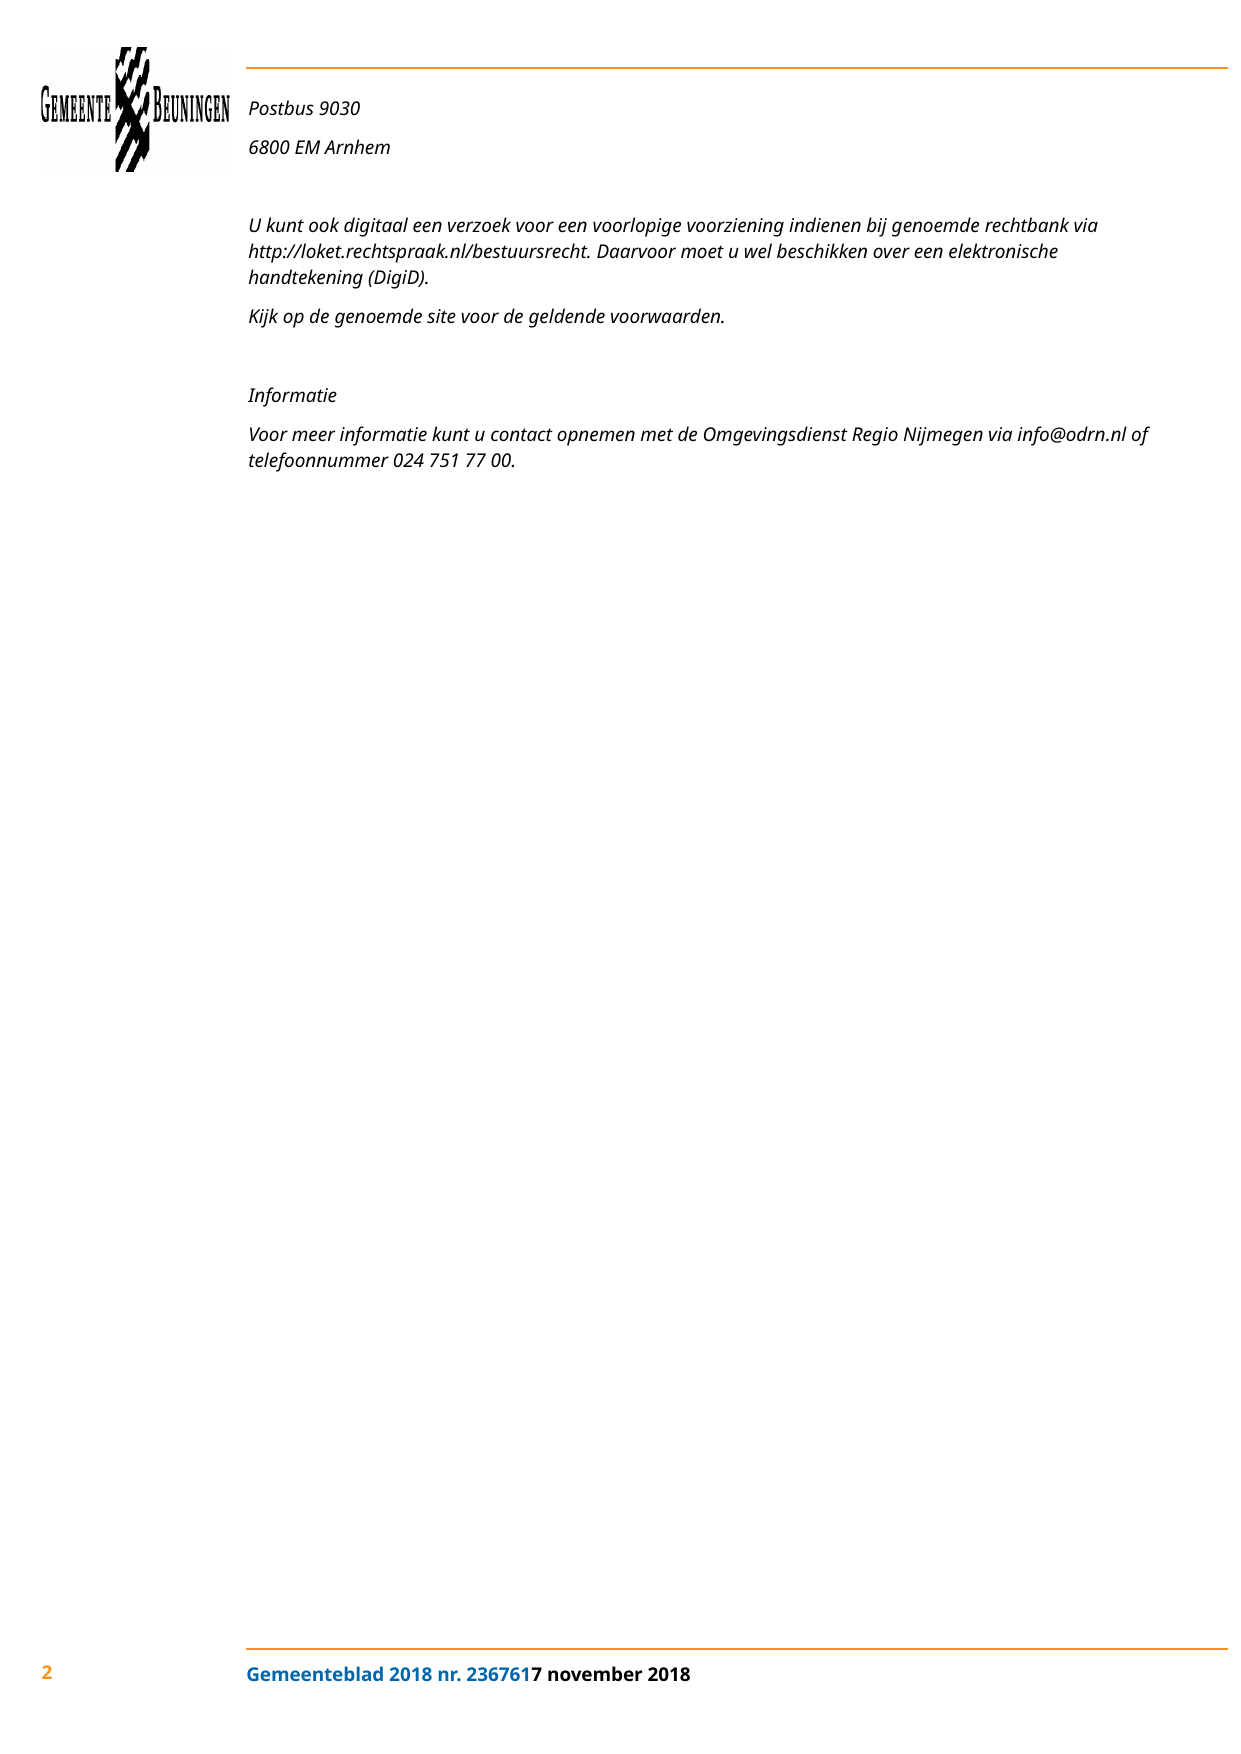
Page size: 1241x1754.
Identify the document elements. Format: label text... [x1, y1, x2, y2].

text 6800 EM Arnhem [248, 134, 1152, 160]
text Postbus 9030 [248, 95, 1152, 121]
text Kijk op de genoemde site voor de geldende voorwaarden. [248, 303, 1152, 329]
text Voor meer informatie kunt u contact opnemen met de Omgevingsdienst Regio Nijmegen via info@odrn.nl of telefoonnummer 024 751 77 00. [248, 421, 1152, 473]
picture [41, 47, 231, 172]
text Informatie [248, 382, 1152, 408]
text U kunt ook digitaal een verzoek voor een voorlopige voorziening indienen bij genoemde rechtbank via http://loket.rechtspraak.nl/bestuursrecht. Daarvoor moet u wel beschikken over een elektronische handtekening (DigiD). [248, 213, 1152, 290]
